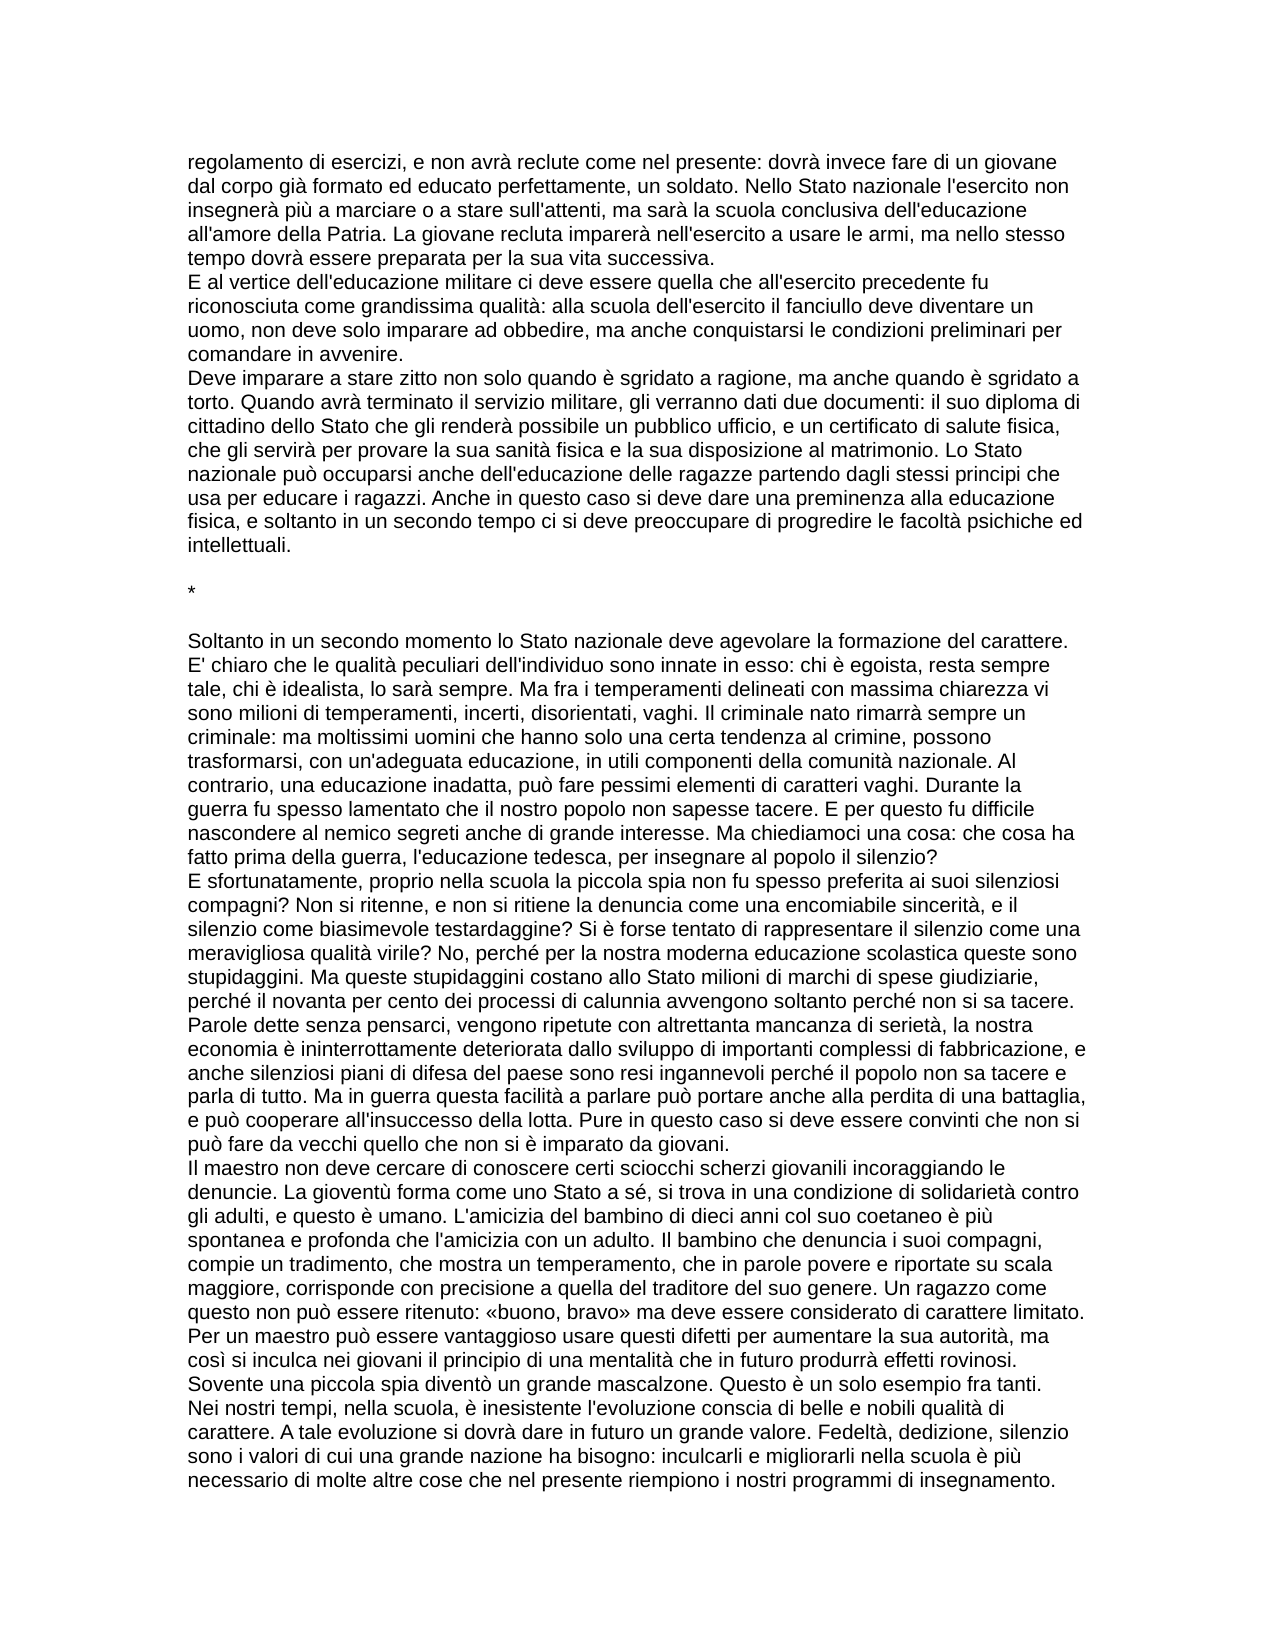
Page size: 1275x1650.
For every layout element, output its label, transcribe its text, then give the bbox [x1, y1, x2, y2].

text Nei nostri tempi, nella scuola, è inesistente l'evoluzione conscia di belle e nobili qualità di carattere. A tale evoluzione si dovrà dare in futuro un grande valore. Fedeltà, dedizione, silenzio sono i valori di cui una grande nazione ha bisogno: inculcarli e migliorarli nella scuola è più necessario di molte altre cose che nel presente riempiono i nostri programmi di insegnamento. [187, 1396, 1087, 1492]
text regolamento di esercizi, e non avrà reclute come nel presente: dovrà invece fare di un giovane dal corpo già formato ed educato perfettamente, un soldato. Nello Stato nazionale l'esercito non insegnerà più a marciare o a stare sull'attenti, ma sarà la scuola conclusiva dell'educazione all'amore della Patria. La giovane recluta imparerà nell'esercito a usare le armi, ma nello stesso tempo dovrà essere preparata per la sua vita successiva. [187, 150, 1087, 270]
text Deve imparare a stare zitto non solo quando è sgridato a ragione, ma anche quando è sgridato a torto. Quando avrà terminato il servizio militare, gli verranno dati due documenti: il suo diploma di cittadino dello Stato che gli renderà possibile un pubblico ufficio, e un certificato di salute fisica, che gli servirà per provare la sua sanità fisica e la sua disposizione al matrimonio. Lo Stato nazionale può occuparsi anche dell'educazione delle ragazze partendo dagli stessi principi che usa per educare i ragazzi. Anche in questo caso si deve dare una preminenza alla educazione fisica, e soltanto in un secondo tempo ci si deve preoccupare di progredire le facoltà psichiche ed intellettuali. [187, 366, 1087, 557]
text Il maestro non deve cercare di conoscere certi sciocchi scherzi giovanili incoraggiando le denuncie. La gioventù forma come uno Stato a sé, si trova in una condizione di solidarietà contro gli adulti, e questo è umano. L'amicizia del bambino di dieci anni col suo coetaneo è più spontanea e profonda che l'amicizia con un adulto. Il bambino che denuncia i suoi compagni, compie un tradimento, che mostra un temperamento, che in parole povere e riportate su scala maggiore, corrisponde con precisione a quella del traditore del suo genere. Un ragazzo come questo non può essere ritenuto: «buono, bravo» ma deve essere considerato di carattere limitato. Per un maestro può essere vantaggioso usare questi difetti per aumentare la sua autorità, ma così si inculca nei giovani il principio di una mentalità che in futuro produrrà effetti rovinosi. Sovente una piccola spia diventò un grande mascalzone. Questo è un solo esempio fra tanti. [187, 1156, 1087, 1396]
text * [187, 581, 1087, 605]
text E sfortunatamente, proprio nella scuola la piccola spia non fu spesso preferita ai suoi silenziosi compagni? Non si ritenne, e non si ritiene la denuncia come una encomiabile sincerità, e il silenzio come biasimevole testardaggine? Si è forse tentato di rappresentare il silenzio come una meravigliosa qualità virile? No, perché per la nostra moderna educazione scolastica queste sono stupidaggini. Ma queste stupidaggini costano allo Stato milioni di marchi di spese giudiziarie, perché il novanta per cento dei processi di calunnia avvengono soltanto perché non si sa tacere. Parole dette senza pensarci, vengono ripetute con altrettanta mancanza di serietà, la nostra economia è ininterrottamente deteriorata dallo sviluppo di importanti complessi di fabbricazione, e anche silenziosi piani di difesa del paese sono resi ingannevoli perché il popolo non sa tacere e parla di tutto. Ma in guerra questa facilità a parlare può portare anche alla perdita di una battaglia, e può cooperare all'insuccesso della lotta. Pure in questo caso si deve essere convinti che non si può fare da vecchi quello che non si è imparato da giovani. [187, 869, 1087, 1156]
text Soltanto in un secondo momento lo Stato nazionale deve agevolare la formazione del carattere. E' chiaro che le qualità peculiari dell'individuo sono innate in esso: chi è egoista, resta sempre tale, chi è idealista, lo sarà sempre. Ma fra i temperamenti delineati con massima chiarezza vi sono milioni di temperamenti, incerti, disorientati, vaghi. Il criminale nato rimarrà sempre un criminale: ma moltissimi uomini che hanno solo una certa tendenza al crimine, possono trasformarsi, con un'adeguata educazione, in utili componenti della comunità nazionale. Al contrario, una educazione inadatta, può fare pessimi elementi di caratteri vaghi. Durante la guerra fu spesso lamentato che il nostro popolo non sapesse tacere. E per questo fu difficile nascondere al nemico segreti anche di grande interesse. Ma chiediamoci una cosa: che cosa ha fatto prima della guerra, l'educazione tedesca, per insegnare al popolo il silenzio? [187, 629, 1087, 869]
text E al vertice dell'educazione militare ci deve essere quella che all'esercito precedente fu riconosciuta come grandissima qualità: alla scuola dell'esercito il fanciullo deve diventare un uomo, non deve solo imparare ad obbedire, ma anche conquistarsi le condizioni preliminari per comandare in avvenire. [187, 270, 1087, 366]
